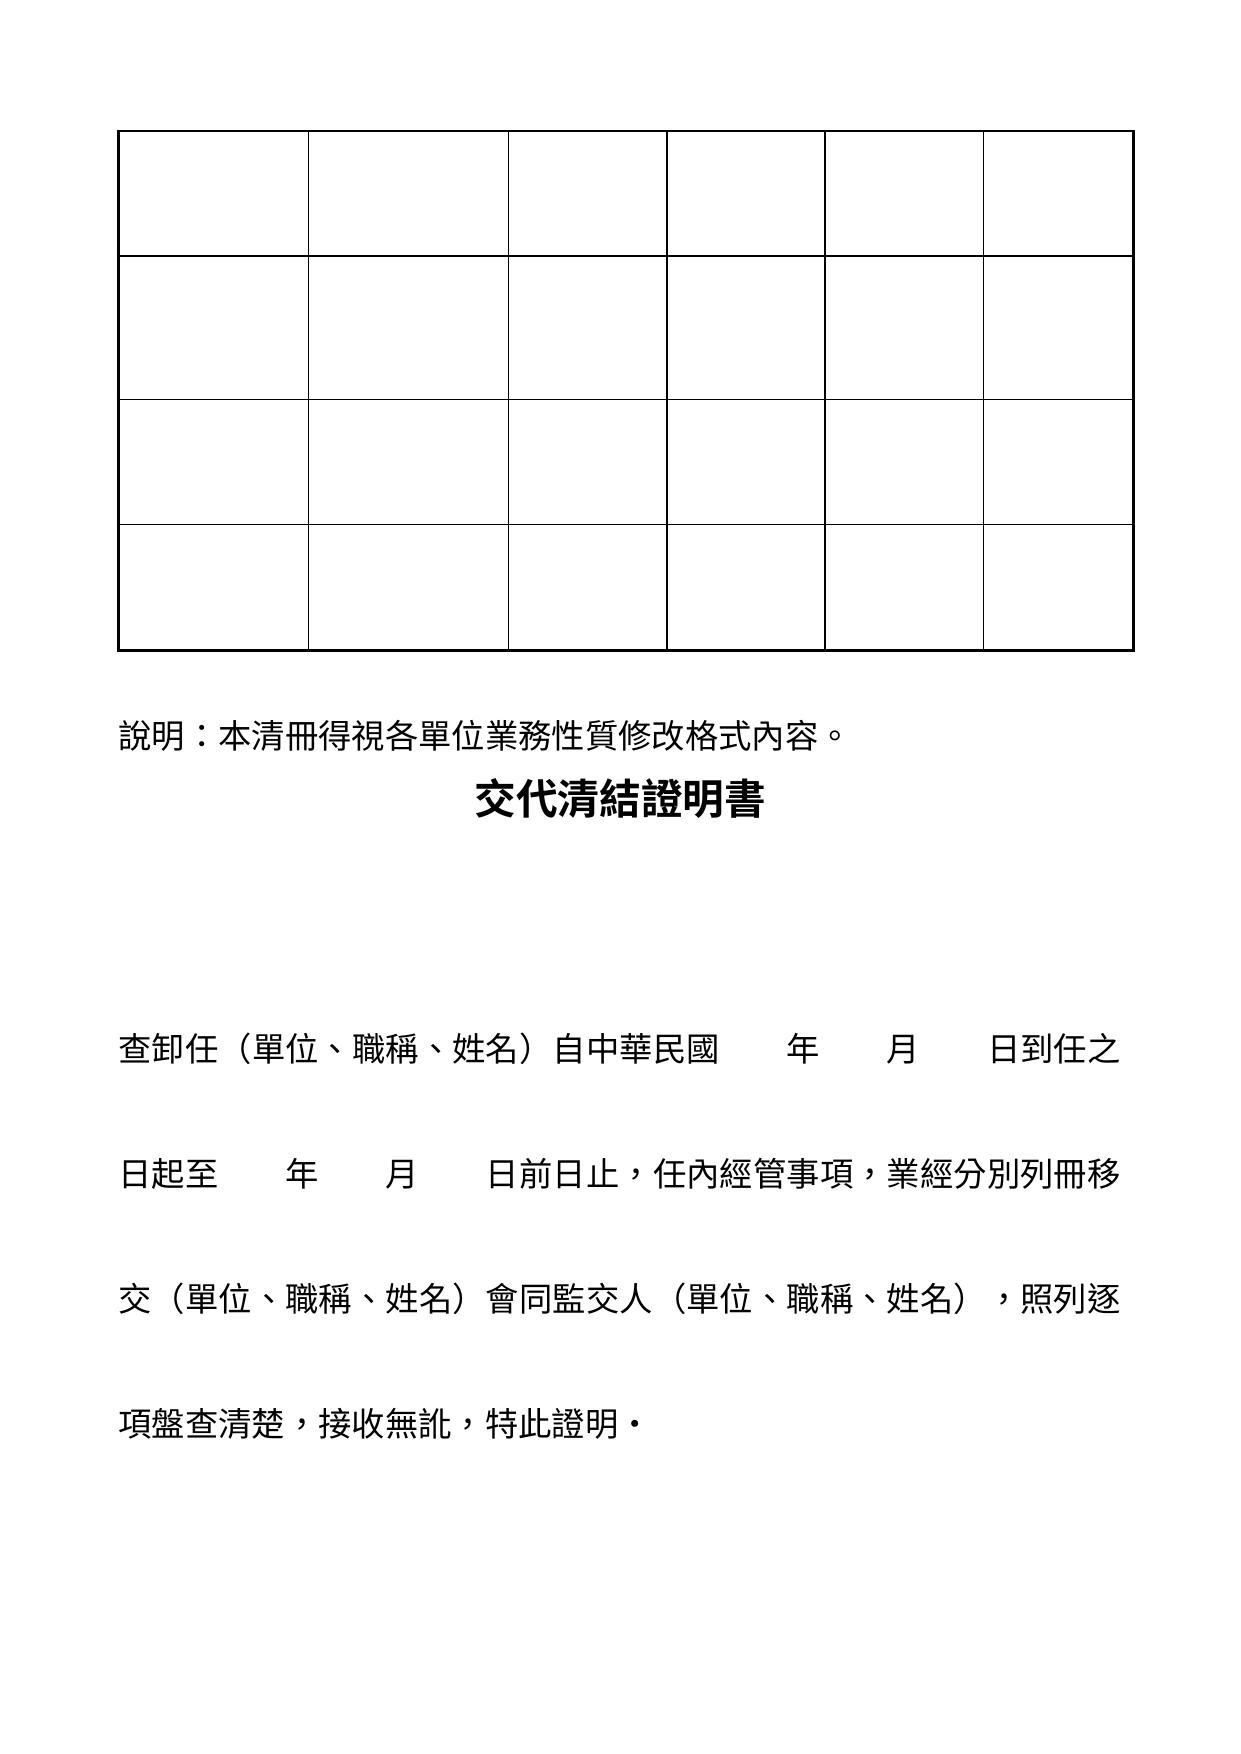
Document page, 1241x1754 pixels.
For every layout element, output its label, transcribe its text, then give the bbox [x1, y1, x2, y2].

table_cell [826, 525, 983, 649]
table_cell [984, 257, 1132, 399]
table_cell [120, 132, 308, 255]
table_cell [668, 132, 824, 255]
table_cell [826, 132, 983, 255]
text 交代清結證明書 [118, 755, 1122, 817]
table_cell [309, 257, 508, 399]
text 查卸任（單位、職稱、姓名）自中華民國 年 月 日到任之日起至 年 月 日前日止，任內經管事項，業經分別列冊移交（單位、職稱、姓名）會同監交人（單位、職稱、姓名），照列逐項盤查清楚，接收無訛，特此證明‧ [118, 1005, 1122, 1442]
table_cell [309, 400, 508, 524]
table_cell [509, 400, 666, 524]
table_cell [309, 132, 508, 255]
table_cell [668, 525, 824, 649]
table_cell [826, 400, 983, 524]
table_cell [668, 400, 824, 524]
table_cell [668, 257, 824, 399]
text 說明：本清冊得視各單位業務性質修改格式內容。 [118, 692, 1122, 755]
table_cell [509, 525, 666, 649]
table_cell [984, 400, 1132, 524]
table_cell [309, 525, 508, 649]
table_cell [120, 525, 308, 649]
table_cell [120, 400, 308, 524]
table_cell [984, 525, 1132, 649]
table_cell [509, 132, 666, 255]
table_cell [509, 257, 666, 399]
table_cell [120, 257, 308, 399]
table_cell [826, 257, 983, 399]
table_cell [984, 132, 1132, 255]
